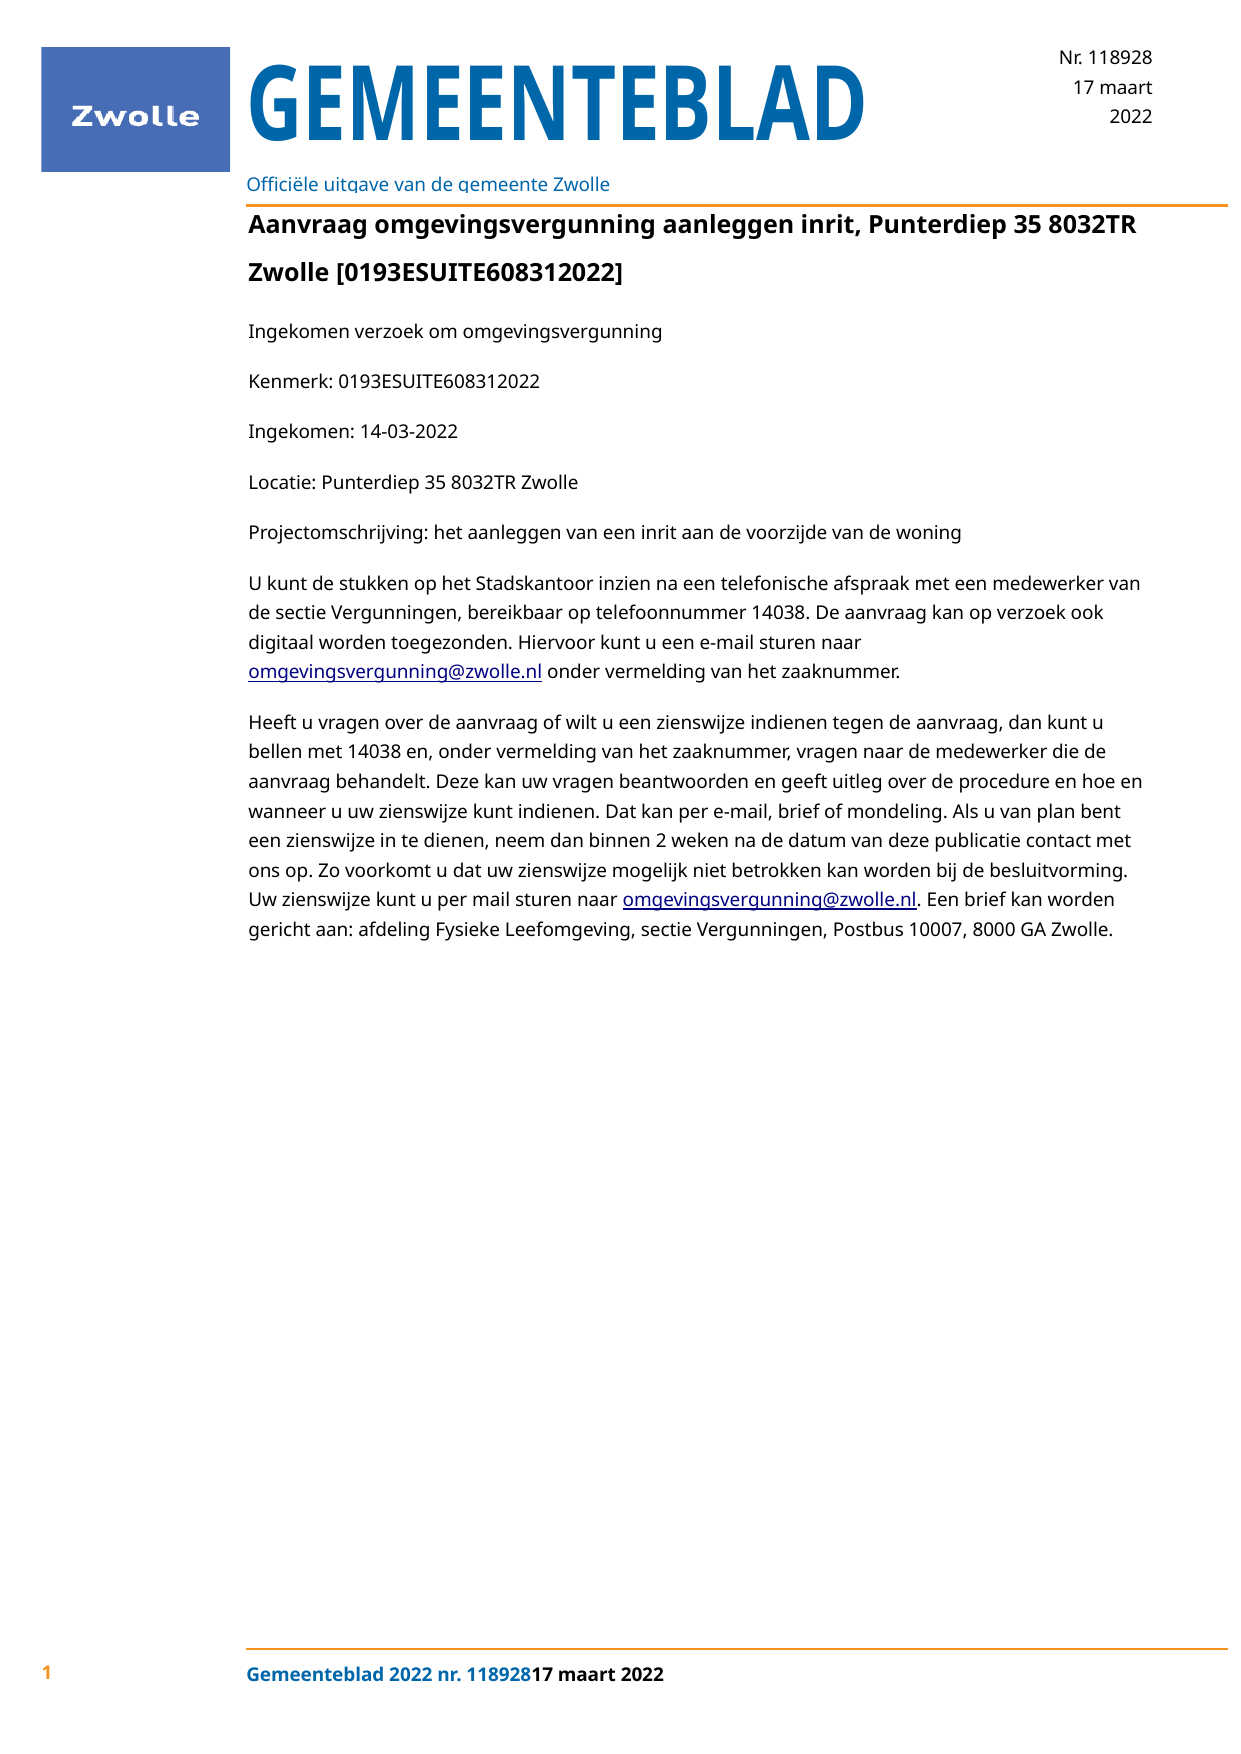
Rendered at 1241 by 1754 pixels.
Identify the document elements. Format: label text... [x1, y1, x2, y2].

text Ingekomen verzoek om omgevingsvergunning [248, 318, 1152, 344]
text Kenmerk: 0193ESUITE608312022 [248, 368, 1152, 394]
text Heeft u vragen over de aanvraag of wilt u een zienswijze indienen tegen de aanvraag, dan kunt u bellen met 14038 en, onder vermelding van het zaaknummer, vragen naar de medewerker die de aanvraag behandelt. Deze kan uw vragen beantwoorden en geeft uitleg over de procedure en hoe en wanneer u uw zienswijze kunt indienen. Dat kan per e-mail, brief of mondeling. Als u van plan bent een zienswijze in te dienen, neem dan binnen 2 weken na de datum van deze publicatie contact met ons op. Zo voorkomt u dat uw zienswijze mogelijk niet betrokken kan worden bij de besluitvorming. Uw zienswijze kunt u per mail sturen naar omgevingsvergunning@zwolle.nl. Een brief kan worden gericht aan: afdeling Fysieke Leefomgeving, sectie Vergunningen, Postbus 10007, 8000 GA Zwolle. [248, 709, 1152, 942]
text Locatie: Punterdiep 35 8032TR Zwolle [248, 469, 1152, 495]
text Ingekomen: 14-03-2022 [248, 419, 1152, 444]
text Aanvraag omgevingsvergunning aanleggen inrit, Punterdiep 35 8032TR Zwolle [0193ESUITE608312022] [248, 207, 1152, 288]
picture [41, 47, 231, 172]
text Projectomschrijving: het aanleggen van een inrit aan de voorzijde van de woning [248, 519, 1152, 545]
text U kunt de stukken op het Stadskantoor inzien na een telefonische afspraak met een medewerker van de sectie Vergunningen, bereikbaar op telefoonnummer 14038. De aanvraag kan op verzoek ook digitaal worden toegezonden. Hiervoor kunt u een e-mail sturen naar omgevingsvergunning@zwolle.nl onder vermelding van het zaaknummer. [248, 570, 1152, 684]
